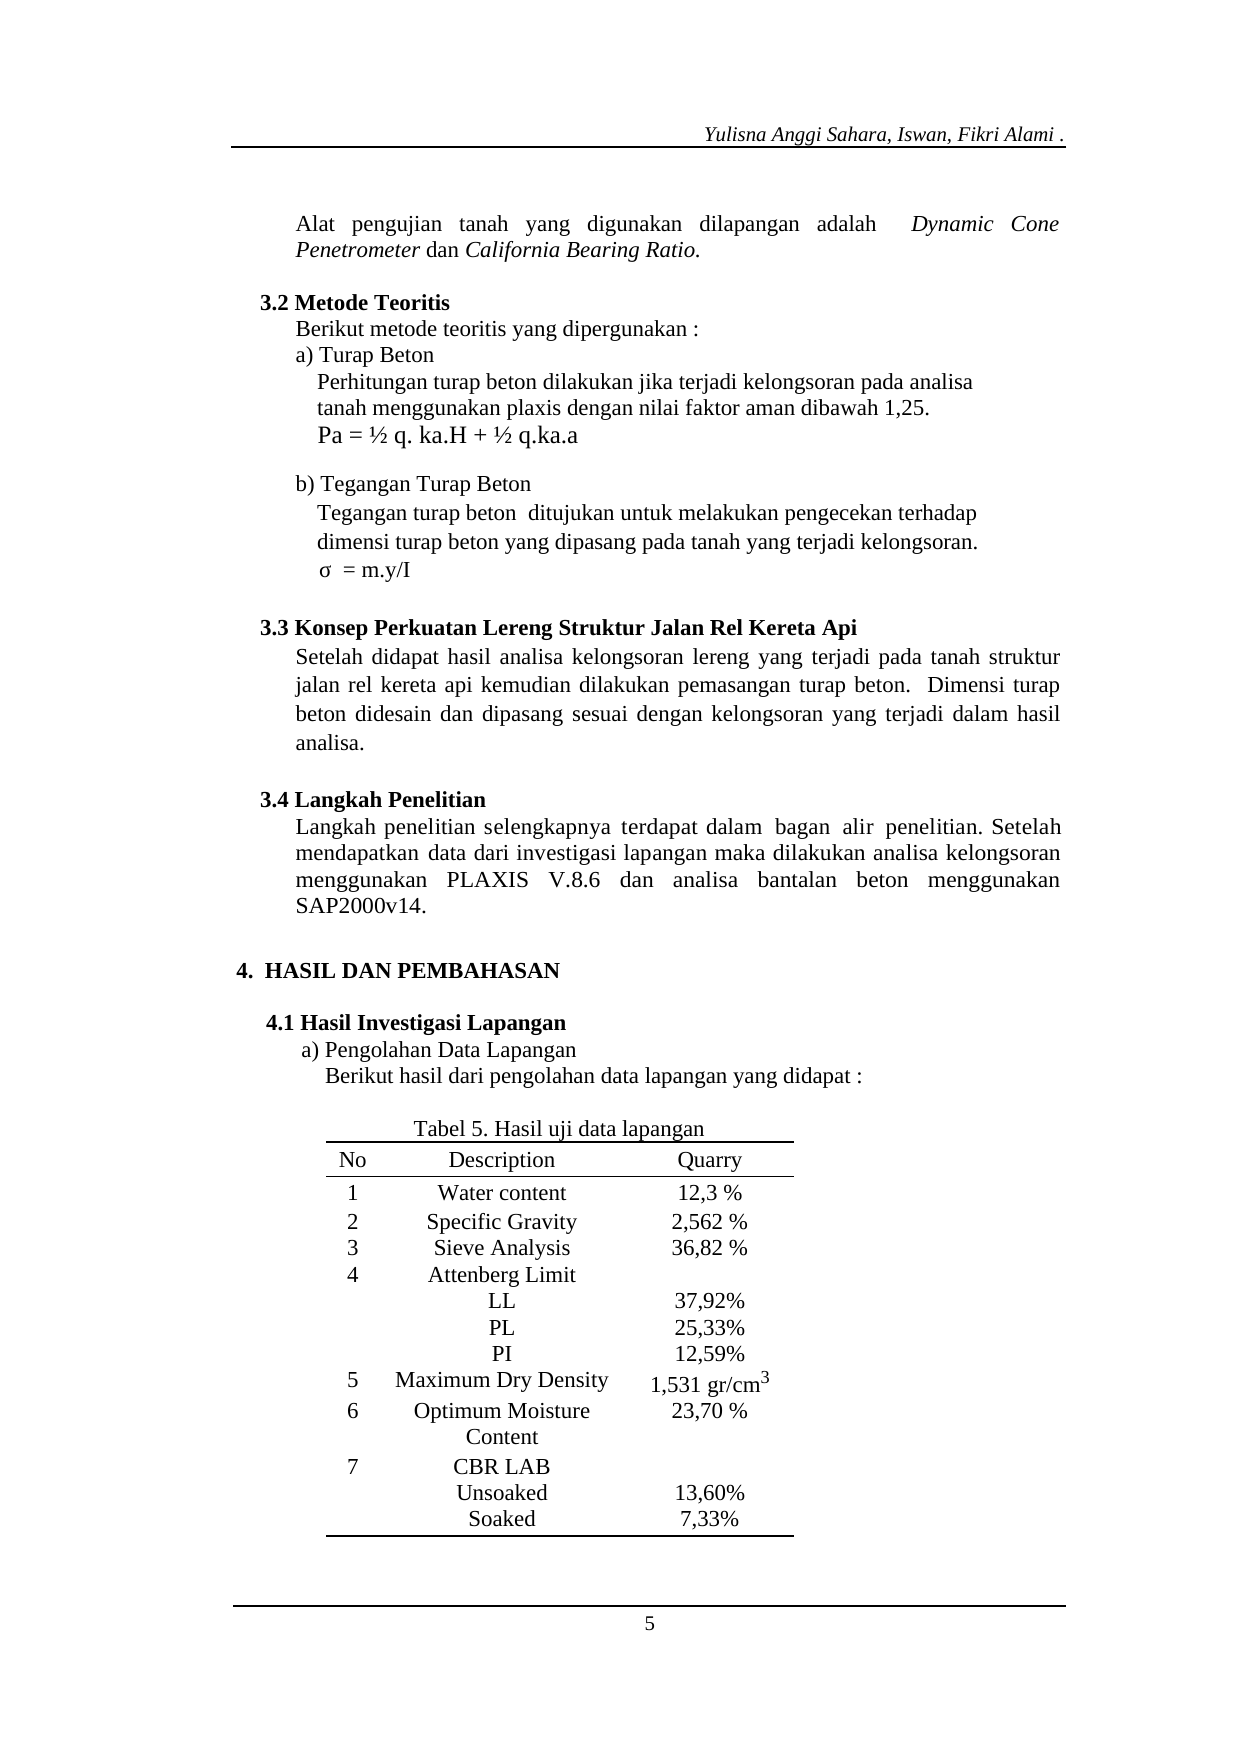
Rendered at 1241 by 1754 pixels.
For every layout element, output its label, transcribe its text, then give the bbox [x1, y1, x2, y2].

text 3.2 Metode Teoritis [260, 289, 1061, 315]
table_cell 37,92% 25,33% 12,59% [625, 1261, 794, 1366]
table_header No [326, 1143, 378, 1176]
text Berikut metode teoritis yang dipergunakan : [295, 315, 1061, 341]
table_cell 5 [326, 1366, 378, 1397]
table_cell 2 [326, 1208, 378, 1234]
table_header Quarry [625, 1143, 794, 1176]
table_cell Specific Gravity [379, 1208, 625, 1234]
table_cell CBR LAB Unsoaked Soaked [379, 1450, 625, 1535]
table_cell 13,60% 7,33% [625, 1450, 794, 1535]
text Berikut hasil dari pengolahan data lapangan yang didapat : [325, 1062, 1061, 1088]
text 3.3 Konsep Perkuatan Lereng Struktur Jalan Rel Kereta Api [260, 612, 1061, 640]
table_cell 1 [326, 1177, 378, 1208]
table_cell Sieve Analysis [379, 1235, 625, 1261]
table_cell 1,531 gr/cm3 [625, 1366, 794, 1397]
table_cell Optimum Moisture Content [379, 1397, 625, 1450]
text Tabel 5. Hasil uji data lapangan [236, 1115, 1061, 1141]
text Alat pengujian tanah yang digunakan dilapangan adalah Dynamic Cone Penetrometer dan California Bearing Ratio. [295, 209, 1061, 262]
text 4.1 Hasil Investigasi Lapangan [266, 1009, 1061, 1036]
text 3.4 Langkah Penelitian [260, 784, 1061, 813]
text Tegangan turap beton ditujukan untuk melakukan pengecekan terhadap dimensi turap beton yang dipasang pada tanah yang terjadi kelongsoran. [295, 497, 1061, 554]
table_cell Water content [379, 1177, 625, 1208]
table_header Description [379, 1143, 625, 1176]
text Pa = ½ q. ka.H + ½ q.ka.a [295, 420, 1061, 449]
text b) Tegangan Turap Beton [295, 449, 1061, 497]
text Perhitungan turap beton dilakukan jika terjadi kelongsoran pada analisa tanah menggunakan plaxis dengan nilai faktor aman dibawah 1,25. [295, 368, 1061, 420]
table_cell 36,82 % [625, 1235, 794, 1261]
text Langkah penelitian selengkapnya terdapat dalam bagan alir penelitian. Setelah mendapatkan data dari investigasi lapangan maka dilakukan analisa kelongsoran menggunakan PLAXIS V.8.6 dan analisa bantalan beton menggunakan SAP2000v14. [295, 813, 1061, 918]
text a) Pengolahan Data Lapangan [301, 1036, 1061, 1062]
table_cell 12,3 % [625, 1177, 794, 1208]
table_cell Attenberg Limit LL PL PI [379, 1261, 625, 1366]
table_cell 4 [326, 1261, 378, 1366]
text 4. HASIL DAN PEMBAHASAN [236, 957, 1061, 983]
text σ = m.y/I [319, 554, 1061, 583]
table_cell 3 [326, 1235, 378, 1261]
table_cell 7 [326, 1450, 378, 1535]
text Setelah didapat hasil analisa kelongsoran lereng yang terjadi pada tanah struktur jalan rel kereta api kemudian dilakukan pemasangan turap beton. Dimensi turap beton didesain dan dipasang sesuai dengan kelongsoran yang terjadi dalam hasil analisa. [295, 640, 1061, 755]
table_cell 2,562 % [625, 1208, 794, 1234]
text a) Turap Beton [295, 341, 1061, 368]
table_cell Maximum Dry Density [379, 1366, 625, 1397]
table_cell 23,70 % [625, 1397, 794, 1450]
table_cell 6 [326, 1397, 378, 1450]
